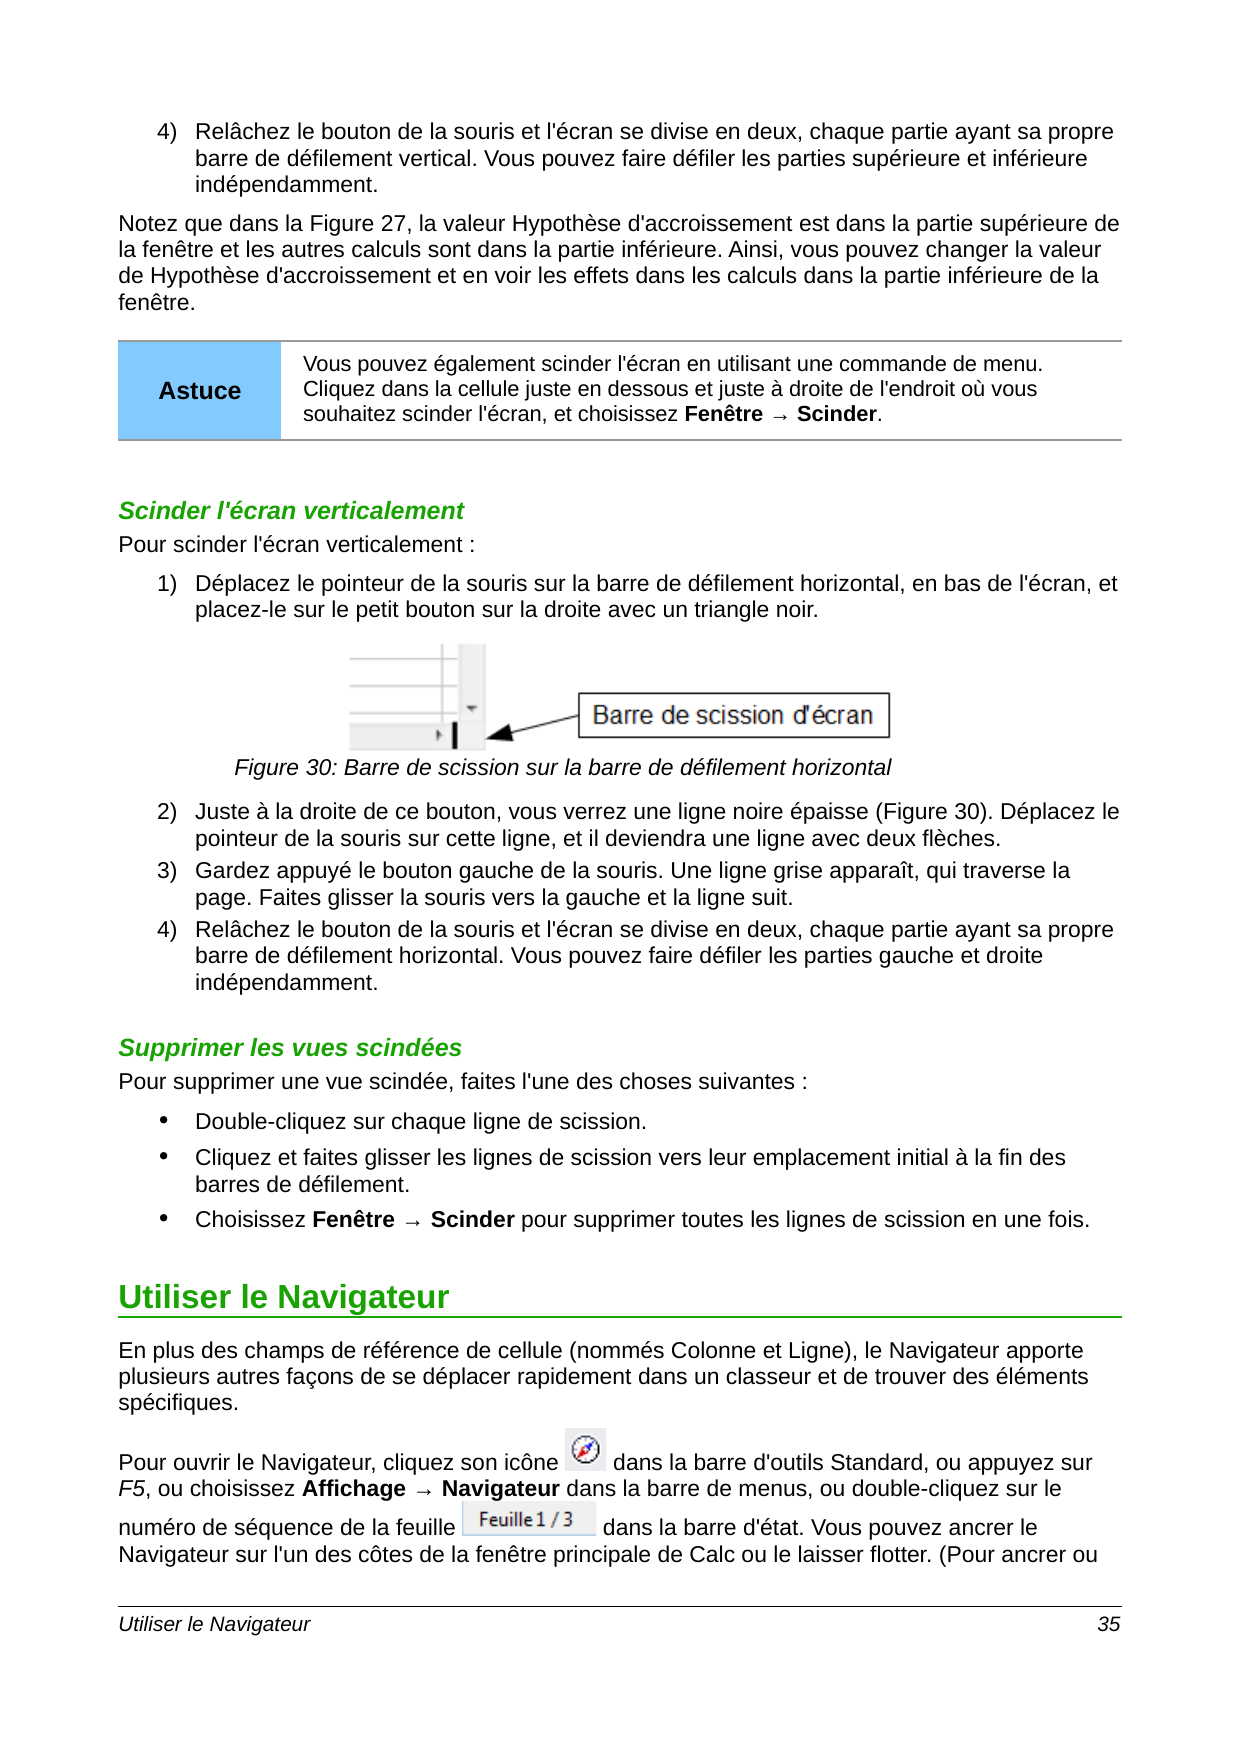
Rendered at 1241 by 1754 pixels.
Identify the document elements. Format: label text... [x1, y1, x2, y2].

subtitle Utiliser le Navigateur [118, 1277, 1122, 1316]
text En plus des champs de référence de cellule (nommés Colonne et Ligne), le Navigateur apporte plusieurs autres façons de se déplacer rapidement dans un classeur et de trouver des éléments spécifiques. [118, 1337, 1122, 1416]
text Figure 30: Barre de scission sur la barre de défilement horizontal [234, 641, 1006, 780]
list Juste à la droite de ce bouton, vous verrez une ligne noire épaisse (Figure 30). Déplacez le pointeur de la souris sur cette ligne, et il deviendra une ligne avec deux flèches. [177, 798, 1122, 851]
picture [565, 1428, 607, 1471]
text Pour ouvrir le Navigateur, cliquez son icône dans la barre d'outils Standard, ou appuyez sur F5, ou choisissez Affichage → Navigateur dans la barre de menus, ou double-cliquez sur le numéro de séquence de la feuille dans la barre d'état. Vous pouvez ancrer le Navigateur sur l'un des côtes de la fenêtre principale de Calc ou le laisser flotter. (Pour ancrer ou [118, 1428, 1122, 1567]
list Double-cliquez sur chaque ligne de scission. [156, 1107, 1122, 1136]
list Relâchez le bouton de la souris et l'écran se divise en deux, chaque partie ayant sa propre barre de défilement horizontal. Vous pouvez faire défiler les parties gauche et droite indépendamment. [177, 916, 1122, 995]
subtitle Supprimer les vues scindées [118, 1033, 1122, 1061]
list Cliquez et faites glisser les lignes de scission vers leur emplacement initial à la fin des barres de défilement. [156, 1142, 1122, 1197]
table_header Vous pouvez également scinder l'écran en utilisant une commande de menu. Cliquez dans la cellule juste en dessous et juste à droite de l'endroit où vous souhaitez scinder l'écran, et choisissez Fenêtre → Scinder. [281, 342, 1122, 439]
text Pour supprimer une vue scindée, faites l'une des choses suivantes : [118, 1068, 1122, 1094]
list Relâchez le bouton de la souris et l'écran se divise en deux, chaque partie ayant sa propre barre de défilement vertical. Vous pouvez faire défiler les parties supérieure et inférieure indépendamment. [177, 118, 1122, 197]
list Gardez appuyé le bouton gauche de la souris. Une ligne grise apparaît, qui traverse la page. Faites glisser la souris vers la gauche et la ligne suit. [177, 857, 1122, 910]
text Notez que dans la Figure 27, la valeur Hypothèse d'accroissement est dans la partie supérieure de la fenêtre et les autres calculs sont dans la partie inférieure. Ainsi, vous pouvez changer la valeur de Hypothèse d'accroissement et en voir les effets dans les calculs dans la partie inférieure de la fenêtre. [118, 210, 1122, 315]
text Pour scinder l'écran verticalement : [118, 531, 1122, 557]
picture [345, 641, 895, 754]
picture [462, 1501, 597, 1536]
subtitle Scinder l'écran verticalement [118, 496, 1122, 524]
table_header Astuce [118, 342, 281, 439]
list Choisissez Fenêtre → Scinder pour supprimer toutes les lignes de scission en une fois. [156, 1204, 1122, 1233]
list Déplacez le pointeur de la souris sur la barre de défilement horizontal, en bas de l'écran, et placez-le sur le petit bouton sur la droite avec un triangle noir. [177, 570, 1122, 622]
